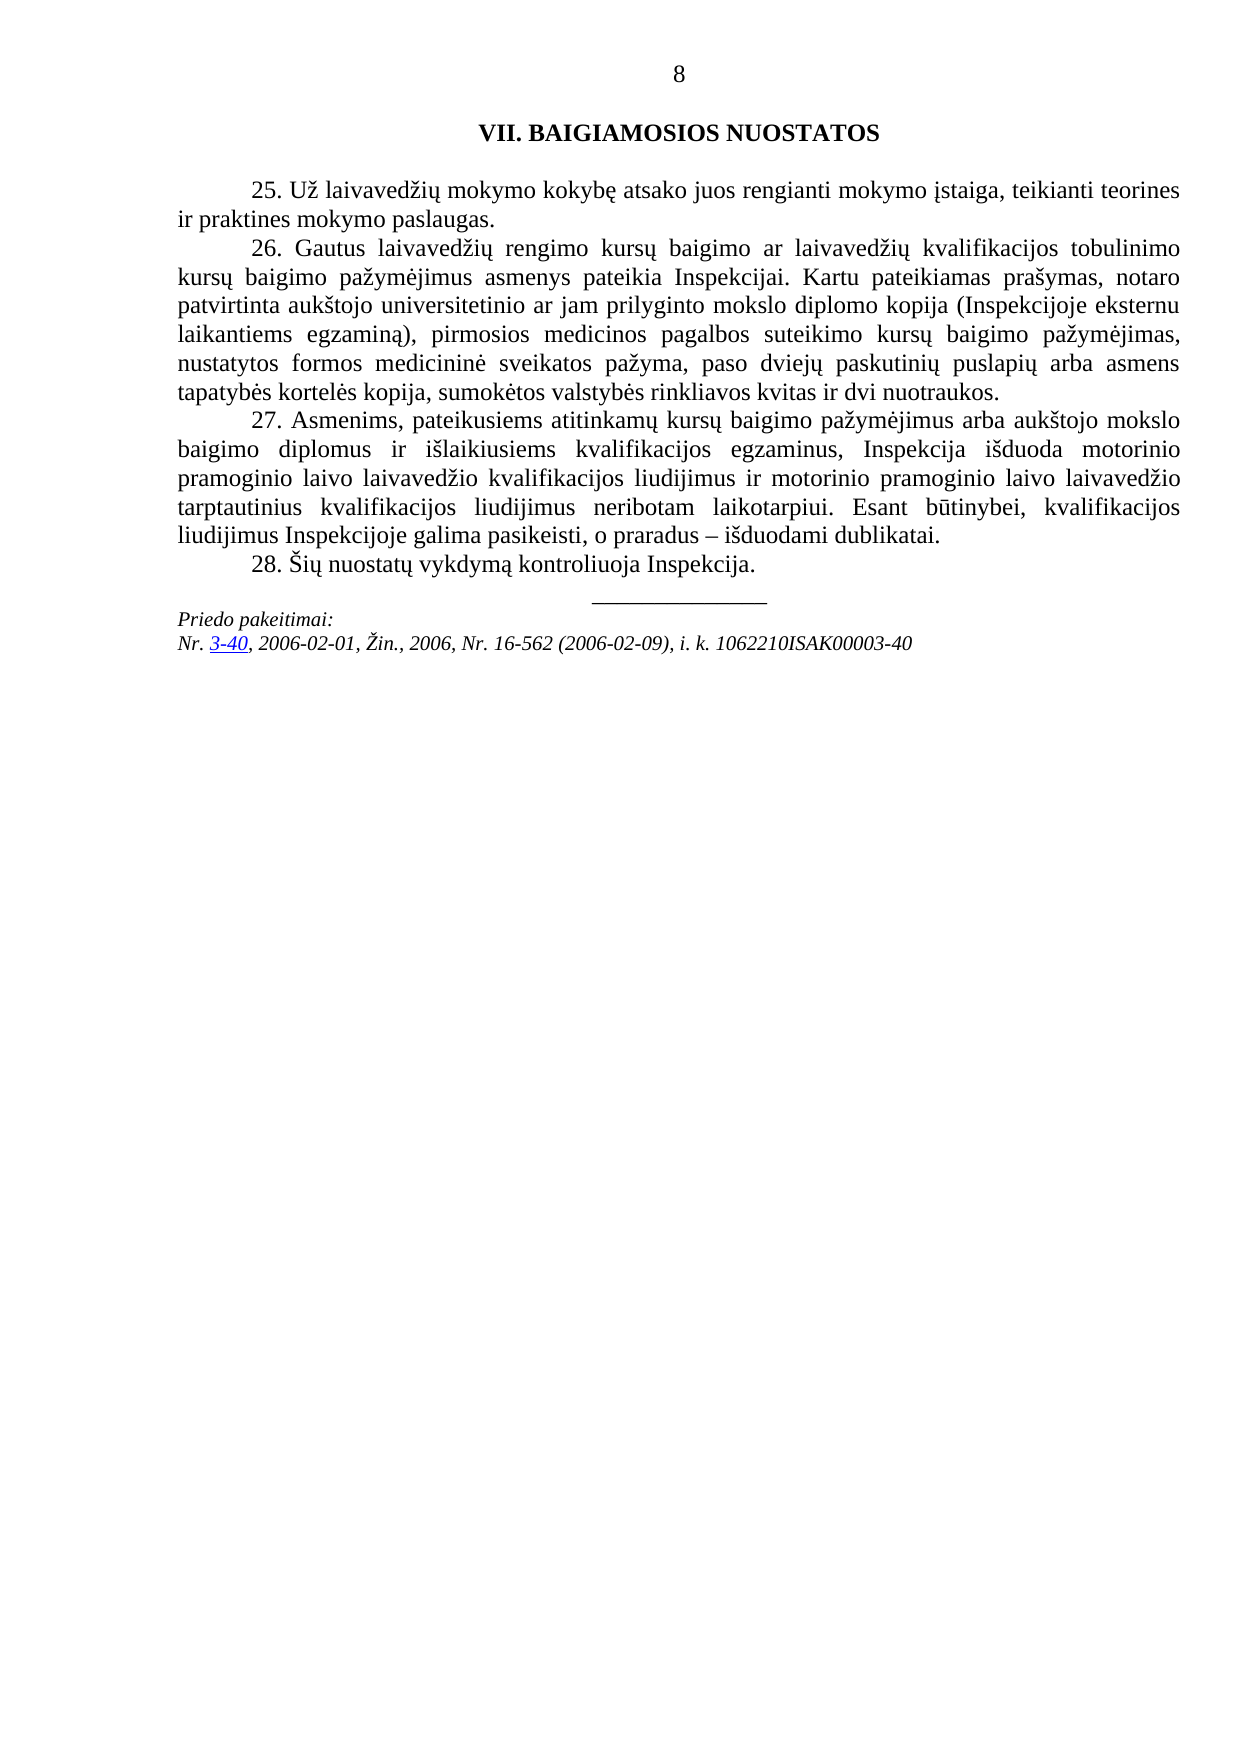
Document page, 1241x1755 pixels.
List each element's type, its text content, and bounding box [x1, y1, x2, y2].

text 25. Už laivavedžių mokymo kokybę atsako juos rengianti mokymo įstaiga, teikianti teorines ir praktines mokymo paslaugas. [177, 176, 1181, 233]
text Nr. 3-40, 2006-02-01, Žin., 2006, Nr. 16-562 (2006-02-09), i. k. 1062210ISAK00003-40 [177, 631, 1181, 655]
text 28. Šių nuostatų vykdymą kontroliuoja Inspekcija. [177, 549, 1181, 578]
text 26. Gautus laivavedžių rengimo kursų baigimo ar laivavedžių kvalifikacijos tobulinimo kursų baigimo pažymėjimus asmenys pateikia Inspekcijai. Kartu pateikiamas prašymas, notaro patvirtinta aukštojo universitetinio ar jam prilyginto mokslo diplomo kopija (Inspekcijoje eksternu laikantiems egzaminą), pirmosios medicinos pagalbos suteikimo kursų baigimo pažymėjimas, nustatytos formos medicininė sveikatos pažyma, paso dviejų paskutinių puslapių arba asmens tapatybės kortelės kopija, sumokėtos valstybės rinkliavos kvitas ir dvi nuotraukos. [177, 233, 1181, 406]
text ______________ [177, 578, 1181, 607]
text VII. BAIGIAMOSIOS NUOSTATOS [177, 118, 1181, 147]
text 27. Asmenims, pateikusiems atitinkamų kursų baigimo pažymėjimus arba aukštojo mokslo baigimo diplomus ir išlaikiusiems kvalifikacijos egzaminus, Inspekcija išduoda motorinio pramoginio laivo laivavedžio kvalifikacijos liudijimus ir motorinio pramoginio laivo laivavedžio tarptautinius kvalifikacijos liudijimus neribotam laikotarpiui. Esant būtinybei, kvalifikacijos liudijimus Inspekcijoje galima pasikeisti, o praradus – išduodami dublikatai. [177, 406, 1181, 549]
text Priedo pakeitimai: [177, 607, 1181, 631]
